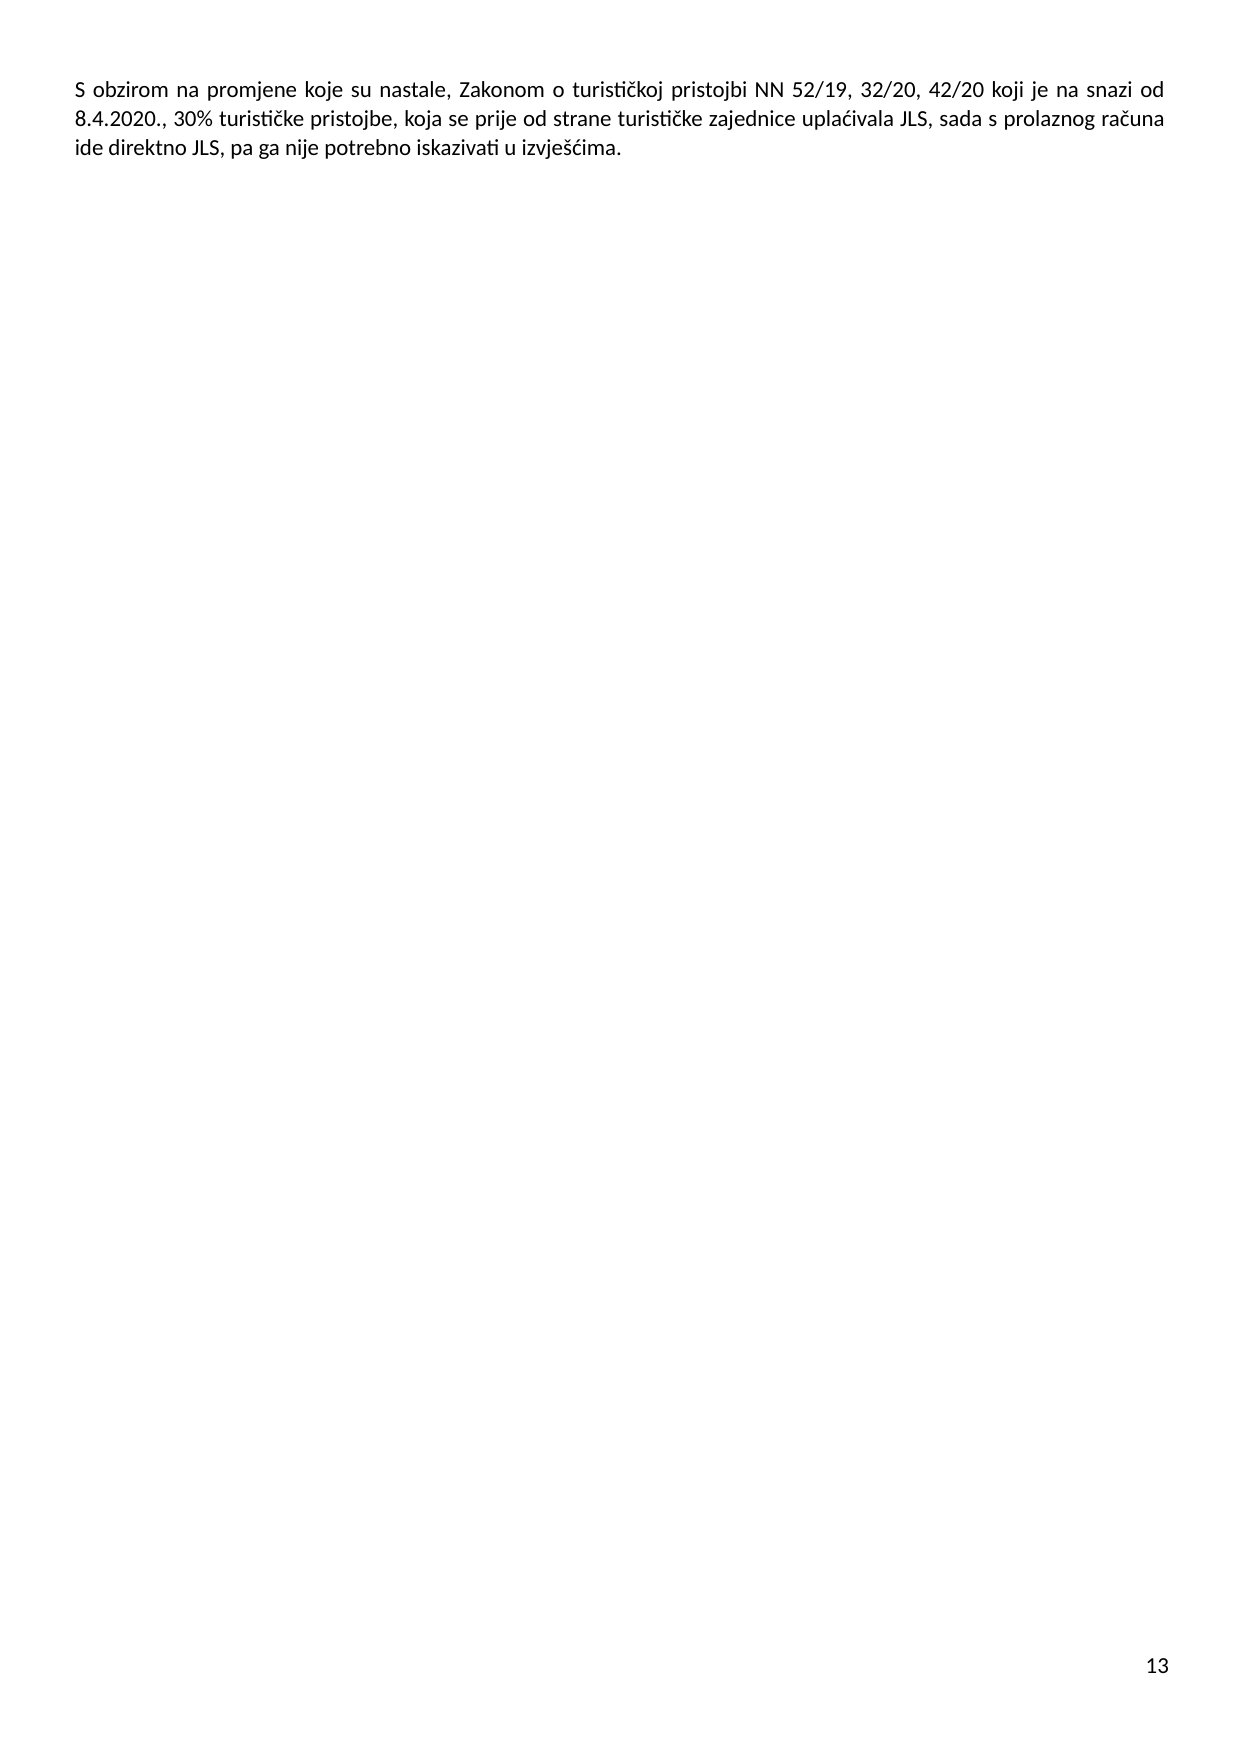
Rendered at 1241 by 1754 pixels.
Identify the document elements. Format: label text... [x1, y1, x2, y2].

text S obzirom na promjene koje su nastale, Zakonom o turističkoj pristojbi NN 52/19, 32/20, 42/20 koji je na snazi od 8.4.2020., 30% turističke pristojbe, koja se prije od strane turističke zajednice uplaćivala JLS, sada s prolaznog računa ide direktno JLS, pa ga nije potrebno iskazivati u izvješćima. [74, 75, 1167, 161]
